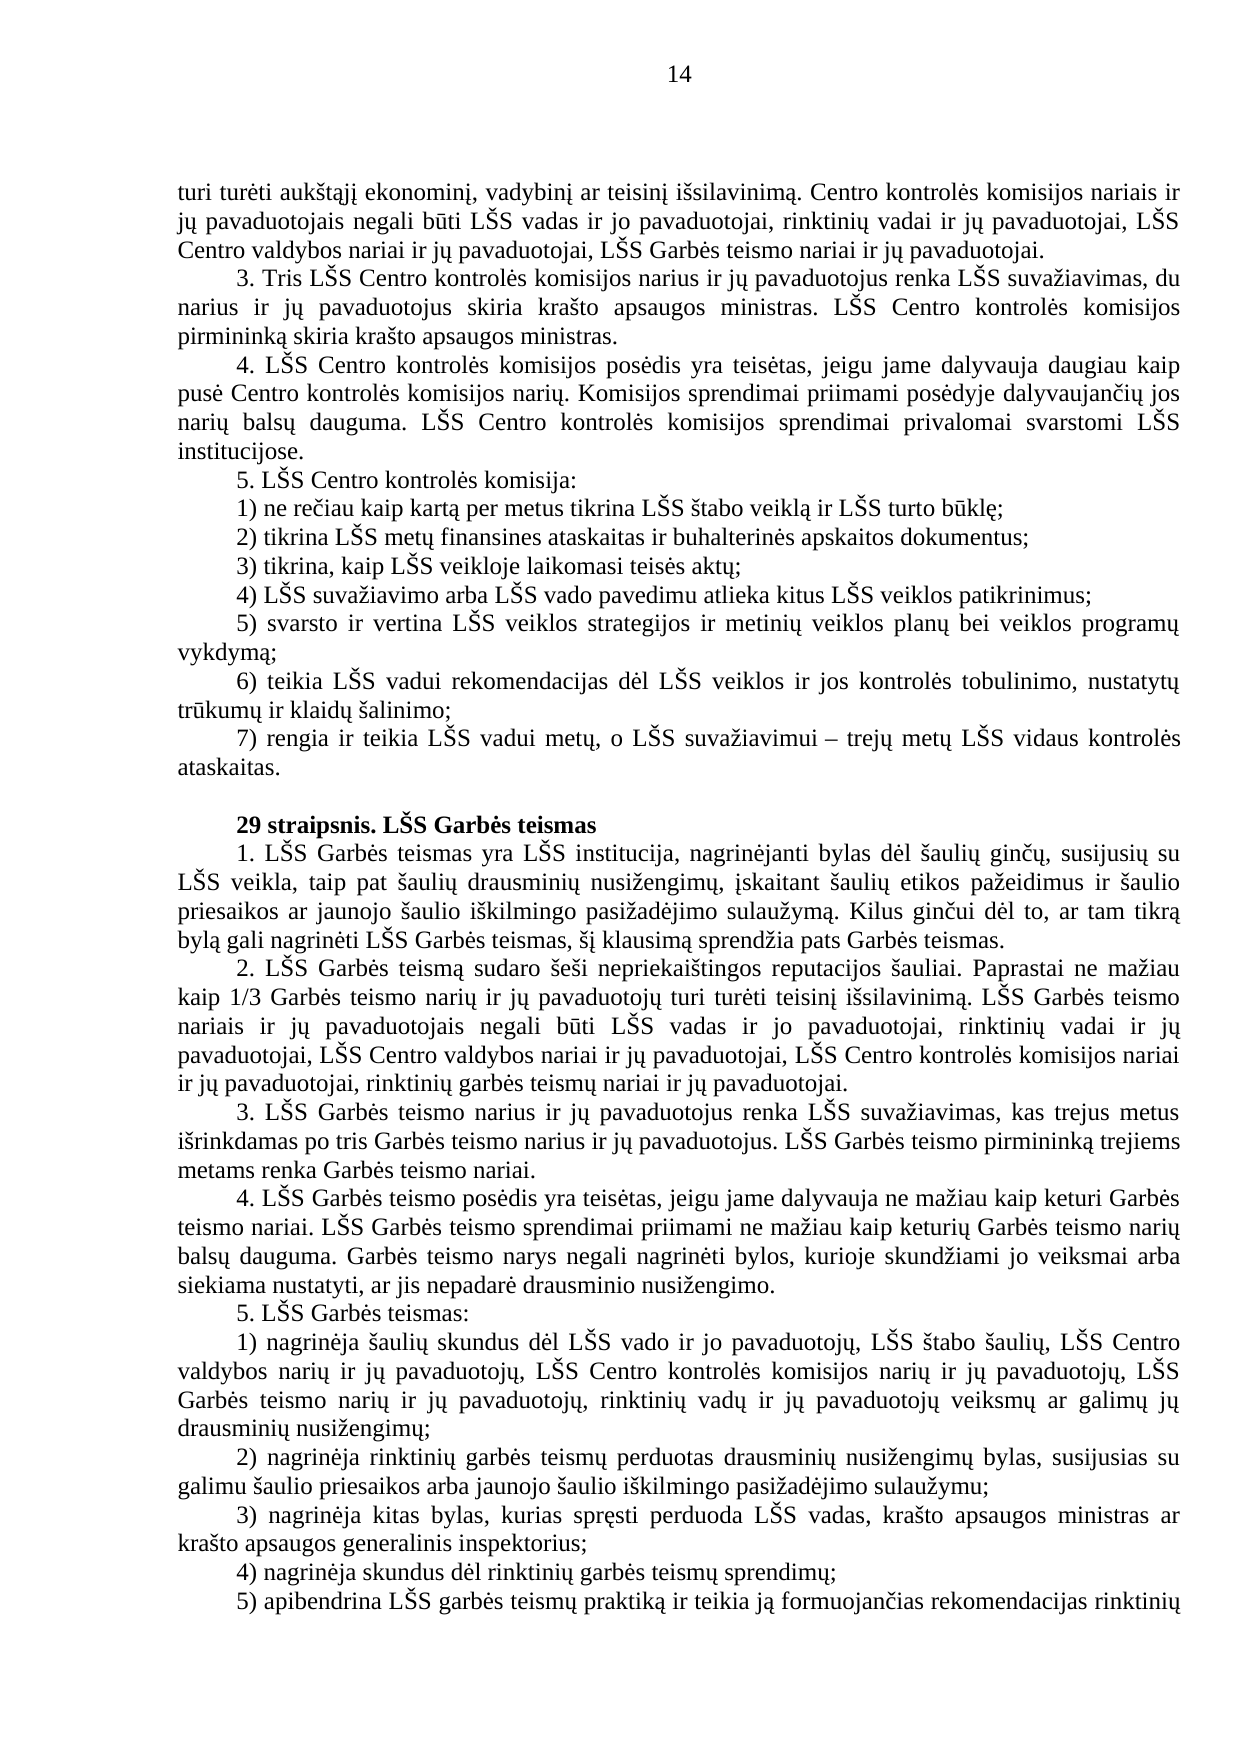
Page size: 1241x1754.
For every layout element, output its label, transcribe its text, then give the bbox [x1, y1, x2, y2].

text 3) tikrina, kaip LŠS veikloje laikomasi teisės aktų; [177, 551, 1181, 580]
text 1) ne rečiau kaip kartą per metus tikrina LŠS štabo veiklą ir LŠS turto būklę; [177, 493, 1181, 522]
text 5. LŠS Centro kontrolės komisija: [177, 465, 1181, 493]
text 4. LŠS Garbės teismo posėdis yra teisėtas, jeigu jame dalyvauja ne mažiau kaip keturi Garbės teismo nariai. LŠS Garbės teismo sprendimai priimami ne mažiau kaip keturių Garbės teismo narių balsų dauguma. Garbės teismo narys negali nagrinėti bylos, kurioje skundžiami jo veiksmai arba siekiama nustatyti, ar jis nepadarė drausminio nusižengimo. [177, 1183, 1181, 1298]
text turi turėti aukštąjį ekonominį, vadybinį ar teisinį išsilavinimą. Centro kontrolės komisijos nariais ir jų pavaduotojais negali būti LŠS vadas ir jo pavaduotojai, rinktinių vadai ir jų pavaduotojai, LŠS Centro valdybos nariai ir jų pavaduotojai, LŠS Garbės teismo nariai ir jų pavaduotojai. [177, 177, 1181, 263]
text 3. LŠS Garbės teismo narius ir jų pavaduotojus renka LŠS suvažiavimas, kas trejus metus išrinkdamas po tris Garbės teismo narius ir jų pavaduotojus. LŠS Garbės teismo pirmininką trejiems metams renka Garbės teismo nariai. [177, 1097, 1181, 1183]
text 5) apibendrina LŠS garbės teismų praktiką ir teikia ją formuojančias rekomendacijas rinktinių [177, 1586, 1181, 1615]
text 1. LŠS Garbės teismas yra LŠS institucija, nagrinėjanti bylas dėl šaulių ginčų, susijusių su LŠS veikla, taip pat šaulių drausminių nusižengimų, įskaitant šaulių etikos pažeidimus ir šaulio priesaikos ar jaunojo šaulio iškilmingo pasižadėjimo sulaužymą. Kilus ginčui dėl to, ar tam tikrą bylą gali nagrinėti LŠS Garbės teismas, šį klausimą sprendžia pats Garbės teismas. [177, 838, 1181, 953]
text 29 straipsnis. LŠS Garbės teismas [177, 810, 1181, 838]
text 6) teikia LŠS vadui rekomendacijas dėl LŠS veiklos ir jos kontrolės tobulinimo, nustatytų trūkumų ir klaidų šalinimo; [177, 666, 1181, 723]
text 3. Tris LŠS Centro kontrolės komisijos narius ir jų pavaduotojus renka LŠS suvažiavimas, du narius ir jų pavaduotojus skiria krašto apsaugos ministras. LŠS Centro kontrolės komisijos pirmininką skiria krašto apsaugos ministras. [177, 263, 1181, 350]
text 5. LŠS Garbės teismas: [177, 1298, 1181, 1327]
text 7) rengia ir teikia LŠS vadui metų, o LŠS suvažiavimui – trejų metų LŠS vidaus kontrolės ataskaitas. [177, 723, 1181, 781]
text 2) nagrinėja rinktinių garbės teismų perduotas drausminių nusižengimų bylas, susijusias su galimu šaulio priesaikos arba jaunojo šaulio iškilmingo pasižadėjimo sulaužymu; [177, 1442, 1181, 1500]
text 4. LŠS Centro kontrolės komisijos posėdis yra teisėtas, jeigu jame dalyvauja daugiau kaip pusė Centro kontrolės komisijos narių. Komisijos sprendimai priimami posėdyje dalyvaujančių jos narių balsų dauguma. LŠS Centro kontrolės komisijos sprendimai privalomai svarstomi LŠS institucijose. [177, 350, 1181, 465]
text 1) nagrinėja šaulių skundus dėl LŠS vado ir jo pavaduotojų, LŠS štabo šaulių, LŠS Centro valdybos narių ir jų pavaduotojų, LŠS Centro kontrolės komisijos narių ir jų pavaduotojų, LŠS Garbės teismo narių ir jų pavaduotojų, rinktinių vadų ir jų pavaduotojų veiksmų ar galimų jų drausminių nusižengimų; [177, 1327, 1181, 1442]
text 4) nagrinėja skundus dėl rinktinių garbės teismų sprendimų; [177, 1557, 1181, 1586]
text 2) tikrina LŠS metų finansines ataskaitas ir buhalterinės apskaitos dokumentus; [177, 522, 1181, 551]
text 2. LŠS Garbės teismą sudaro šeši nepriekaištingos reputacijos šauliai. Paprastai ne mažiau kaip 1/3 Garbės teismo narių ir jų pavaduotojų turi turėti teisinį išsilavinimą. LŠS Garbės teismo nariais ir jų pavaduotojais negali būti LŠS vadas ir jo pavaduotojai, rinktinių vadai ir jų pavaduotojai, LŠS Centro valdybos nariai ir jų pavaduotojai, LŠS Centro kontrolės komisijos nariai ir jų pavaduotojai, rinktinių garbės teismų nariai ir jų pavaduotojai. [177, 953, 1181, 1097]
text 4) LŠS suvažiavimo arba LŠS vado pavedimu atlieka kitus LŠS veiklos patikrinimus; [177, 580, 1181, 608]
text 5) svarsto ir vertina LŠS veiklos strategijos ir metinių veiklos planų bei veiklos programų vykdymą; [177, 608, 1181, 666]
text 3) nagrinėja kitas bylas, kurias spręsti perduoda LŠS vadas, krašto apsaugos ministras ar krašto apsaugos generalinis inspektorius; [177, 1500, 1181, 1557]
